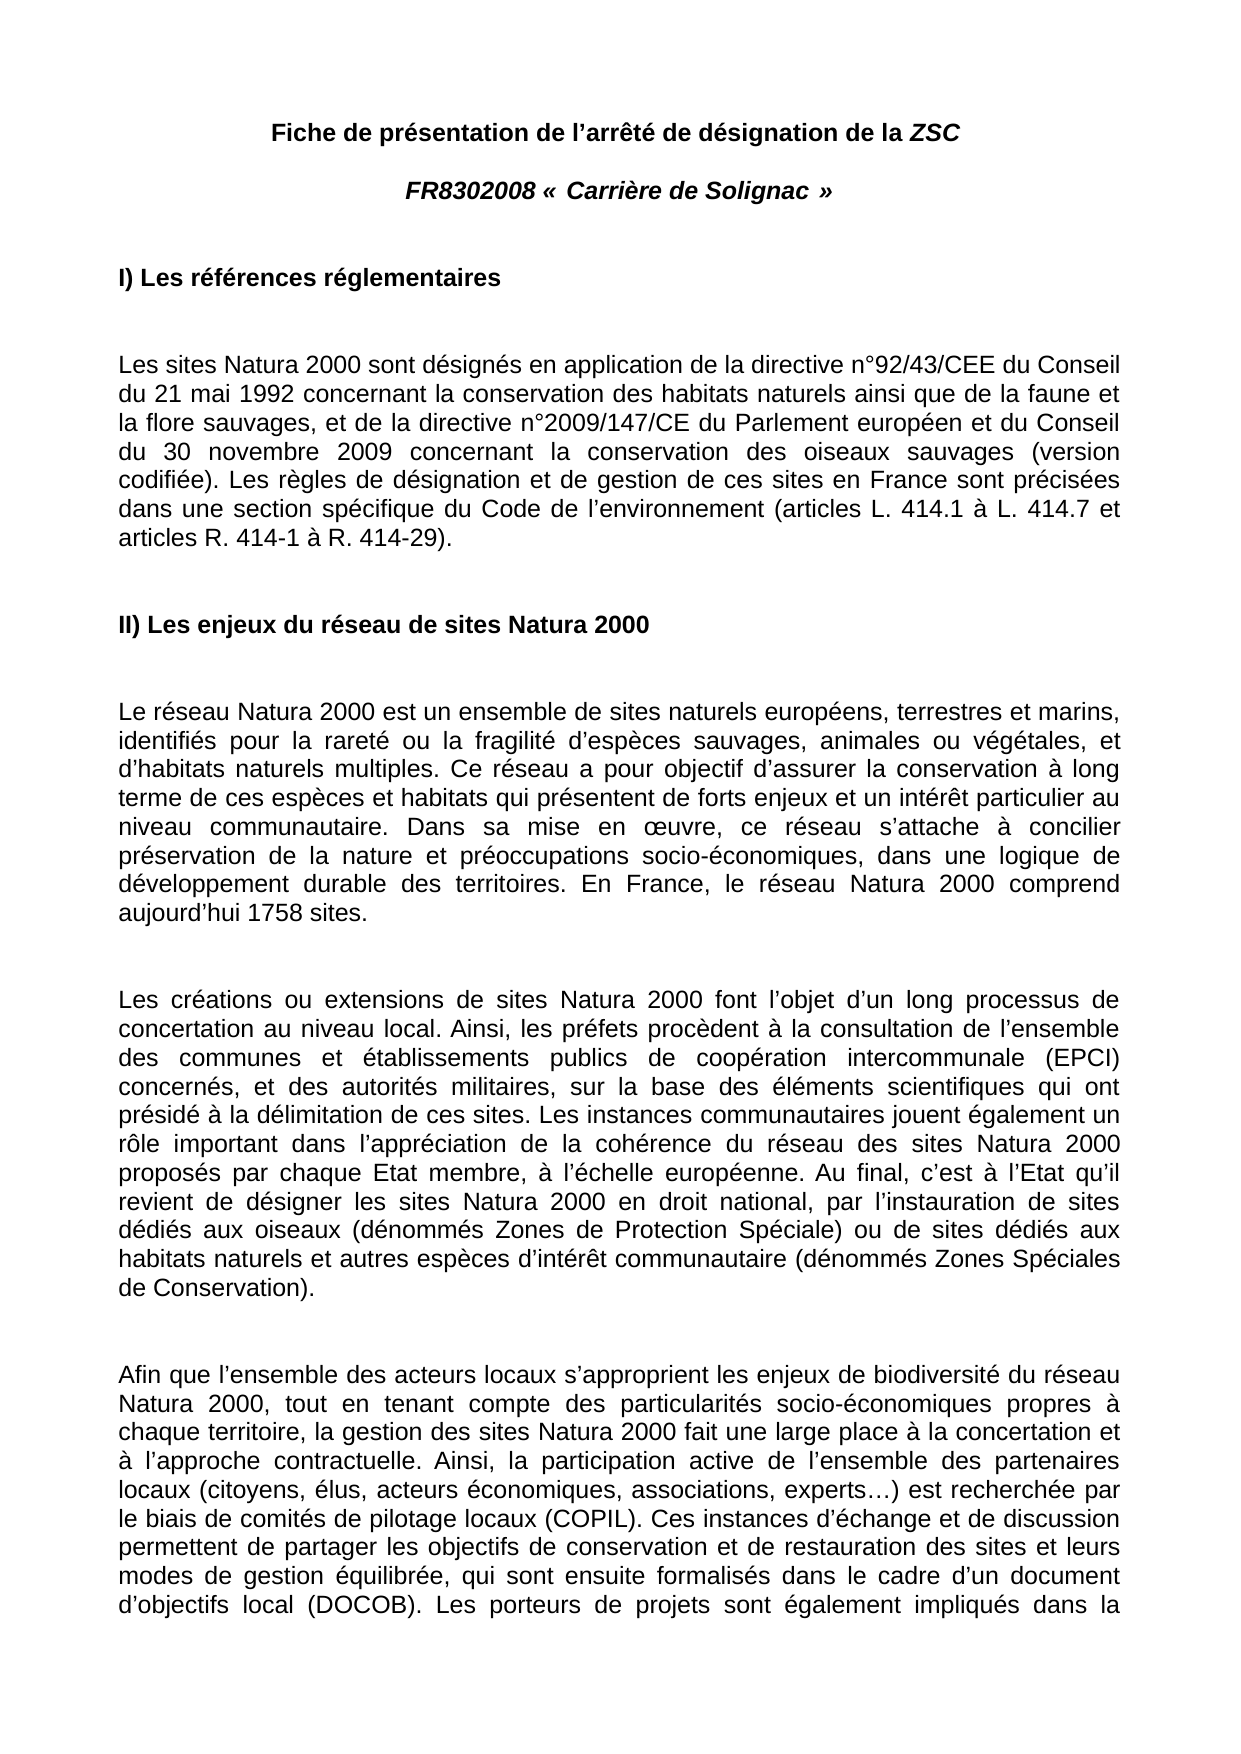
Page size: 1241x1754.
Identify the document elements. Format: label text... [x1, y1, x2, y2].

text Fiche de présentation de l’arrêté de désignation de la ZSC [118, 118, 1122, 147]
text II) Les enjeux du réseau de sites Natura 2000 [118, 610, 1122, 638]
text Le réseau Natura 2000 est un ensemble de sites naturels européens, terrestres et marins, identifiés pour la rareté ou la fragilité d’espèces sauvages, animales ou végétales, et d’habitats naturels multiples. Ce réseau a pour objectif d’assurer la conservation à long terme de ces espèces et habitats qui présentent de forts enjeux et un intérêt particulier au niveau communautaire. Dans sa mise en œuvre, ce réseau s’attache à concilier préservation de la nature et préoccupations socio-économiques, dans une logique de développement durable des territoires. En France, le réseau Natura 2000 comprend aujourd’hui 1758 sites. [118, 697, 1122, 927]
text FR8302008 « Carrière de Solignac » [118, 176, 1122, 205]
text Les sites Natura 2000 sont désignés en application de la directive n°92/43/CEE du Conseil du 21 mai 1992 concernant la conservation des habitats naturels ainsi que de la faune et la flore sauvages, et de la directive n°2009/147/CE du Parlement européen et du Conseil du 30 novembre 2009 concernant la conservation des oiseaux sauvages (version codifiée). Les règles de désignation et de gestion de ces sites en France sont précisées dans une section spécifique du Code de l’environnement (articles L. 414.1 à L. 414.7 et articles R. 414-1 à R. 414-29). [118, 350, 1122, 551]
text Les créations ou extensions de sites Natura 2000 font l’objet d’un long processus de concertation au niveau local. Ainsi, les préfets procèdent à la consultation de l’ensemble des communes et établissements publics de coopération intercommunale (EPCI) concernés, et des autorités militaires, sur la base des éléments scientifiques qui ont présidé à la délimitation de ces sites. Les instances communautaires jouent également un rôle important dans l’appréciation de la cohérence du réseau des sites Natura 2000 proposés par chaque Etat membre, à l’échelle européenne. Au final, c’est à l’Etat qu’il revient de désigner les sites Natura 2000 en droit national, par l’instauration de sites dédiés aux oiseaux (dénommés Zones de Protection Spéciale) ou de sites dédiés aux habitats naturels et autres espèces d’intérêt communautaire (dénommés Zones Spéciales de Conservation). [118, 985, 1122, 1301]
text Afin que l’ensemble des acteurs locaux s’approprient les enjeux de biodiversité du réseau Natura 2000, tout en tenant compte des particularités socio-économiques propres à chaque territoire, la gestion des sites Natura 2000 fait une large place à la concertation et à l’approche contractuelle. Ainsi, la participation active de l’ensemble des partenaires locaux (citoyens, élus, acteurs économiques, associations, experts…) est recherchée par le biais de comités de pilotage locaux (COPIL). Ces instances d’échange et de discussion permettent de partager les objectifs de conservation et de restauration des sites et leurs modes de gestion équilibrée, qui sont ensuite formalisés dans le cadre d’un document d’objectifs local (DOCOB). Les porteurs de projets sont également impliqués dans la [118, 1360, 1122, 1618]
text I) Les références réglementaires [118, 263, 1122, 292]
